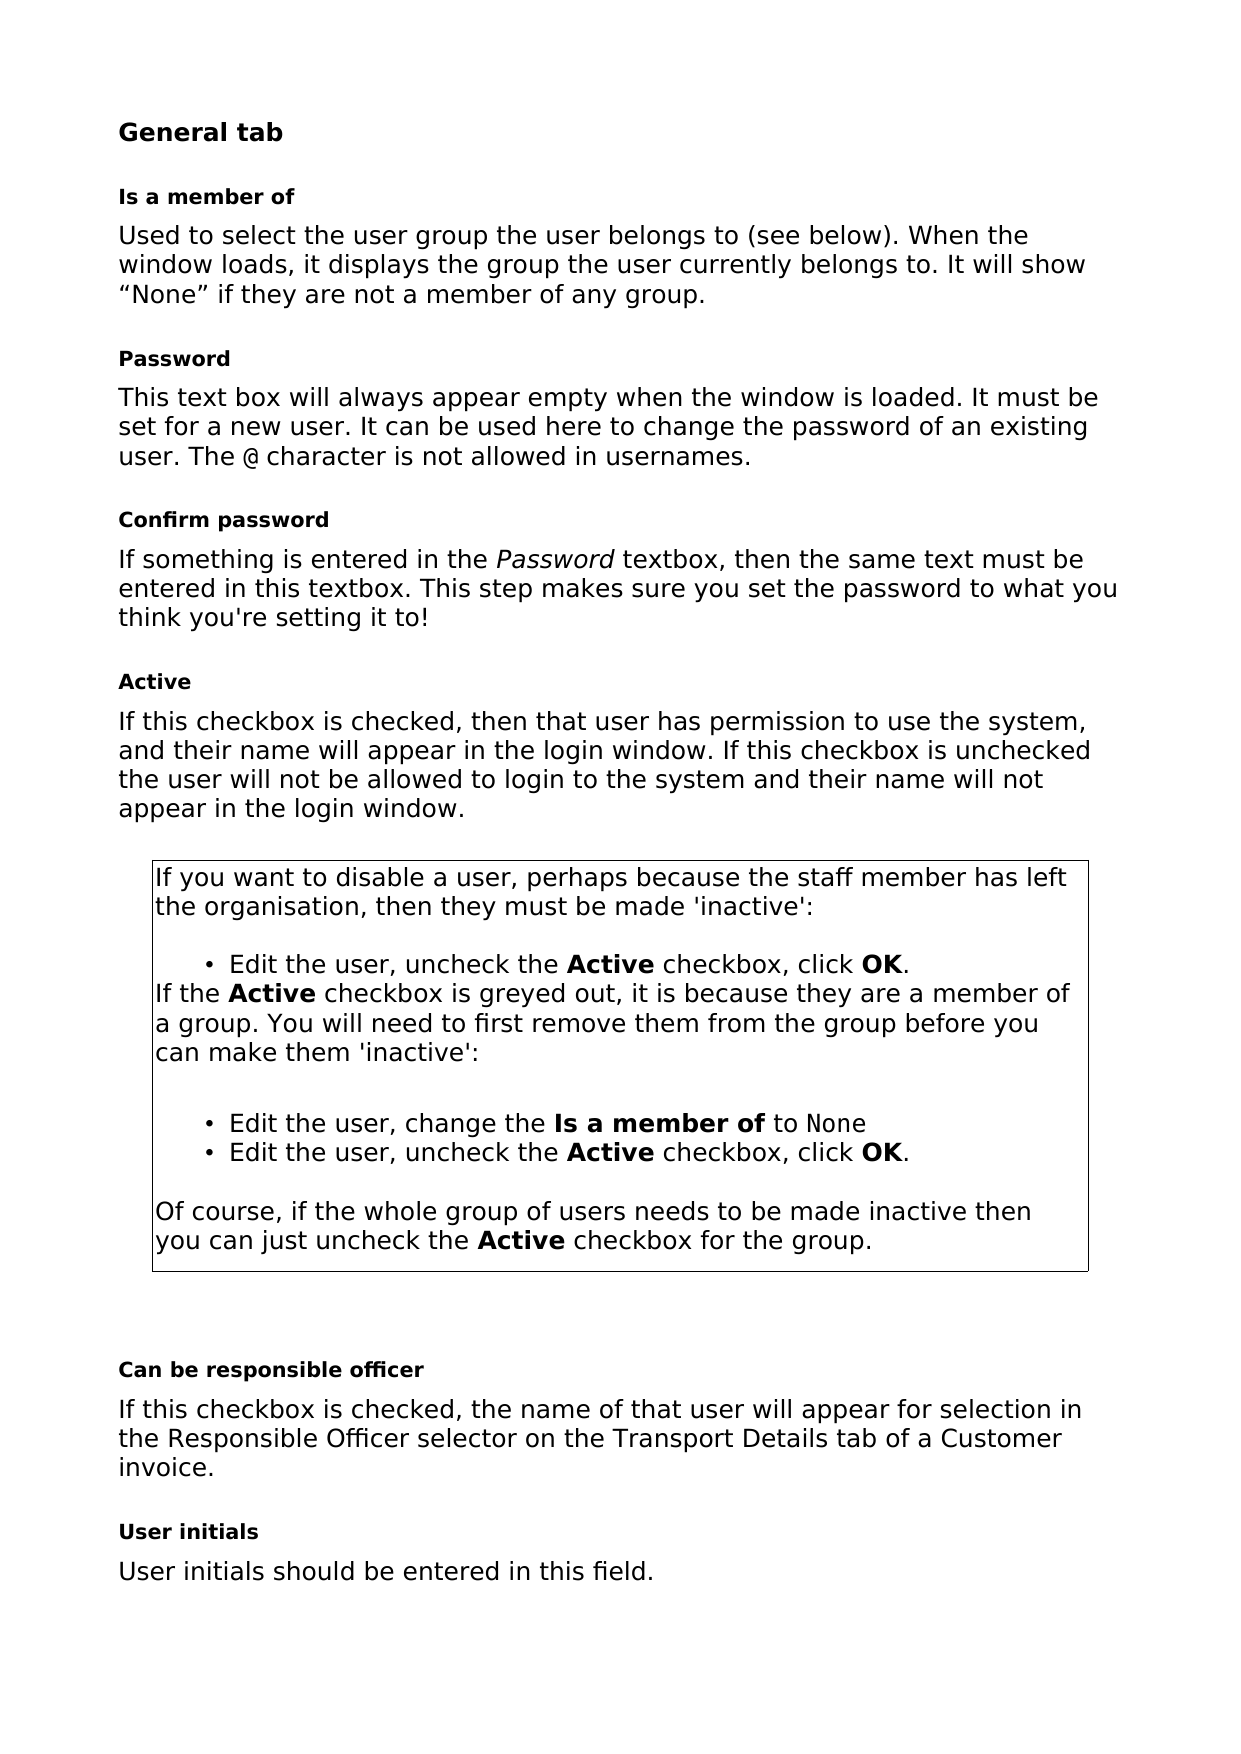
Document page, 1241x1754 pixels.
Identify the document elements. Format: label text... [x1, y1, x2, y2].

subtitle Active [118, 670, 1122, 694]
text Used to select the user group the user belongs to (see below). When the window loads, it displays the group the user currently belongs to. It will show “None” if they are not a member of any group. [118, 222, 1122, 309]
text If this checkbox is checked, then that user has permission to use the system, and their name will appear in the login window. If this checkbox is unchecked the user will not be allowed to login to the system and their name will not appear in the login window. [118, 707, 1122, 823]
text If this checkbox is checked, the name of that user will appear for selection in the Responsible Officer selector on the Transport Details tab of a Customer invoice. [118, 1395, 1122, 1482]
subtitle Confirm password [118, 508, 1122, 533]
text This text box will always appear empty when the window is loaded. It must be set for a new user. It can be used here to change the password of an existing user. The @ character is not allowed in usernames. [118, 383, 1122, 471]
subtitle Is a member of [118, 185, 1122, 209]
subtitle Can be responsible officer [118, 1358, 1122, 1382]
subtitle Password [118, 347, 1122, 371]
subtitle User initials [118, 1520, 1122, 1544]
text If something is entered in the Password textbox, then the same text must be entered in this textbox. This step makes sure you set the password to what you think you're setting it to! [118, 545, 1122, 633]
table_header If you want to disable a user, perhaps because the staff member has left the organisation, then they must be made 'inactive': Edit the user, uncheck the Active checkbox, click OK. If the Active checkbox is greyed out, it is because they are a member of a group. You will need to first remove them from the group before you can make them 'inactive': Edit the user, change the Is a member of to None Edit the user, uncheck the Active checkbox, click OK. Of course, if the whole group of users needs to be made inactive then you can just uncheck the Active checkbox for the group. [153, 861, 1088, 1271]
subtitle General tab [118, 118, 1122, 147]
text User initials should be entered in this field. [118, 1557, 1122, 1586]
